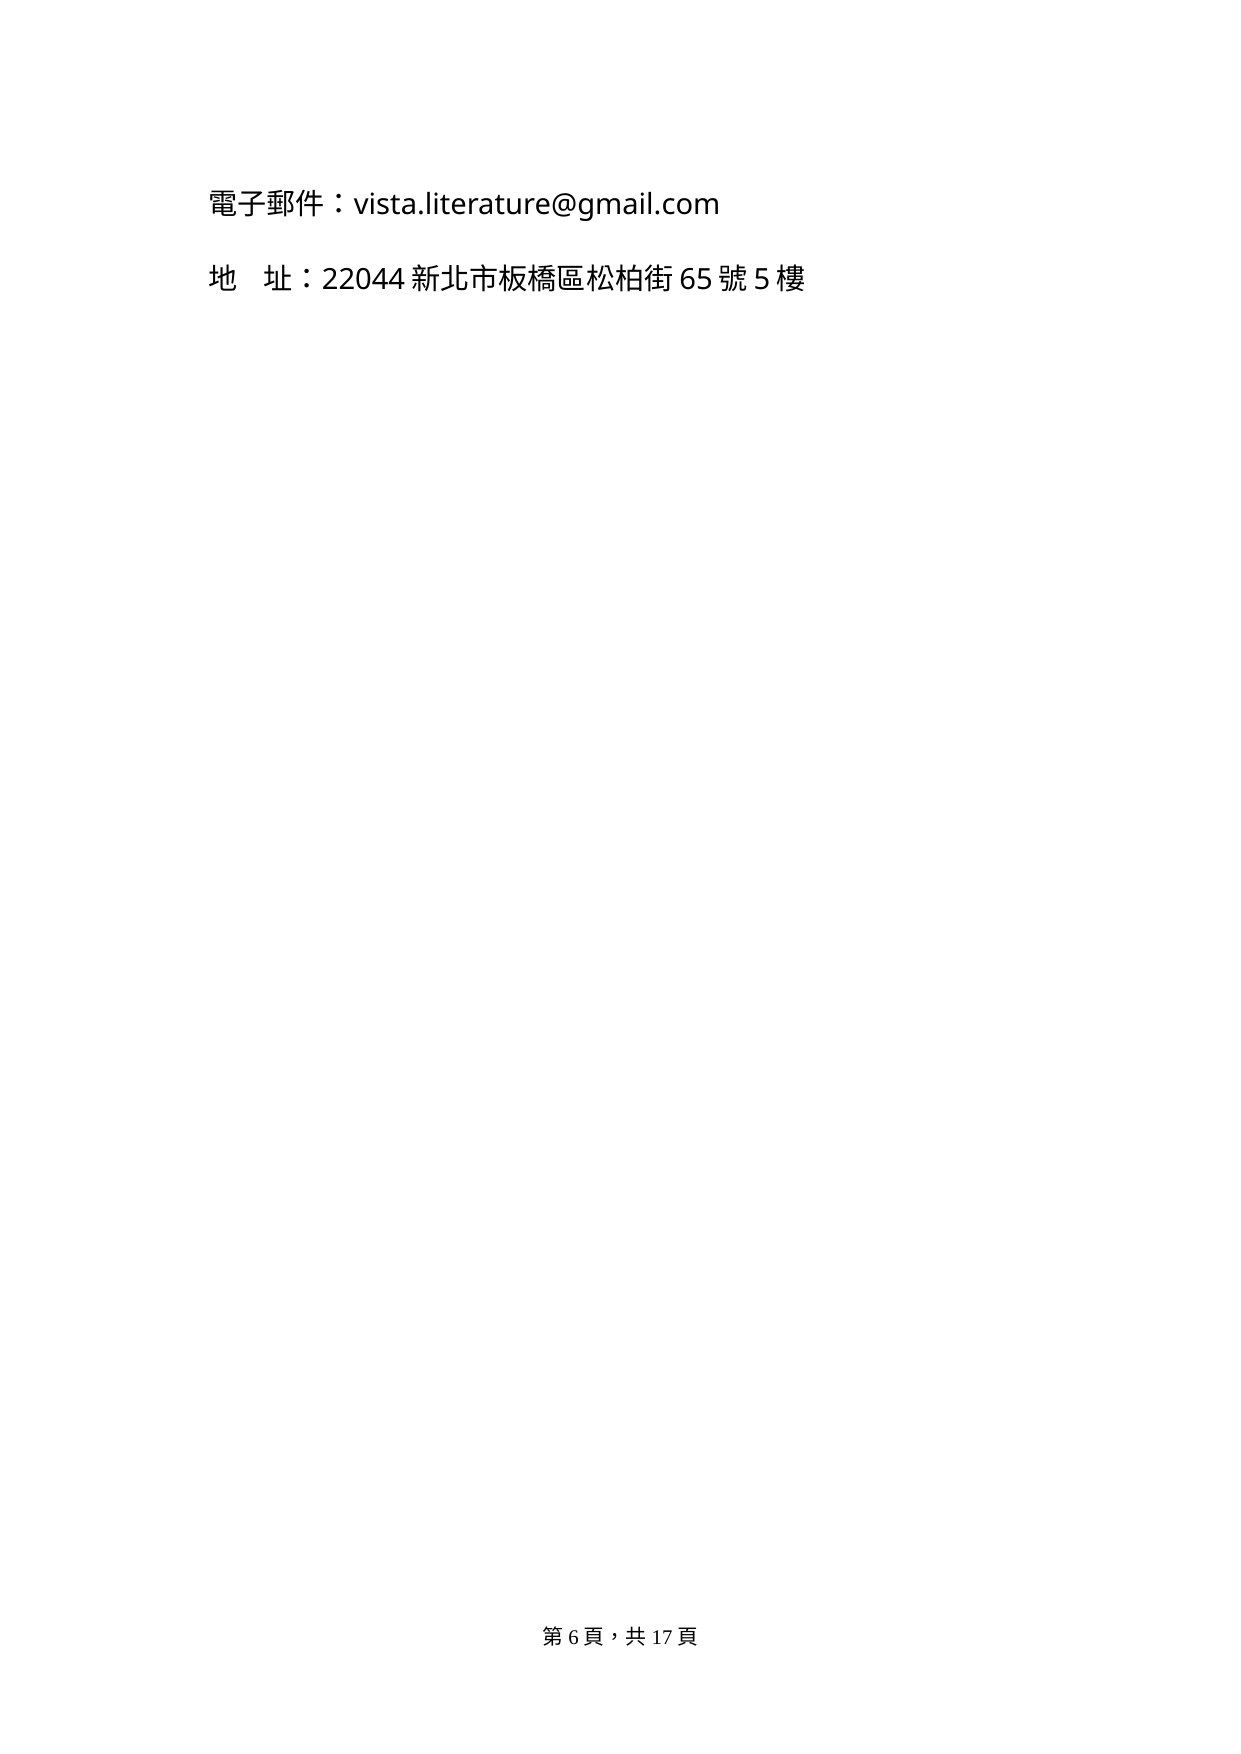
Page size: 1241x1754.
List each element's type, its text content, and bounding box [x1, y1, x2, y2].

text 地 址：22044新北市板橋區松柏街65號5樓 [112, 239, 1128, 314]
text 電子郵件：vista.literature@gmail.com [112, 164, 1128, 239]
